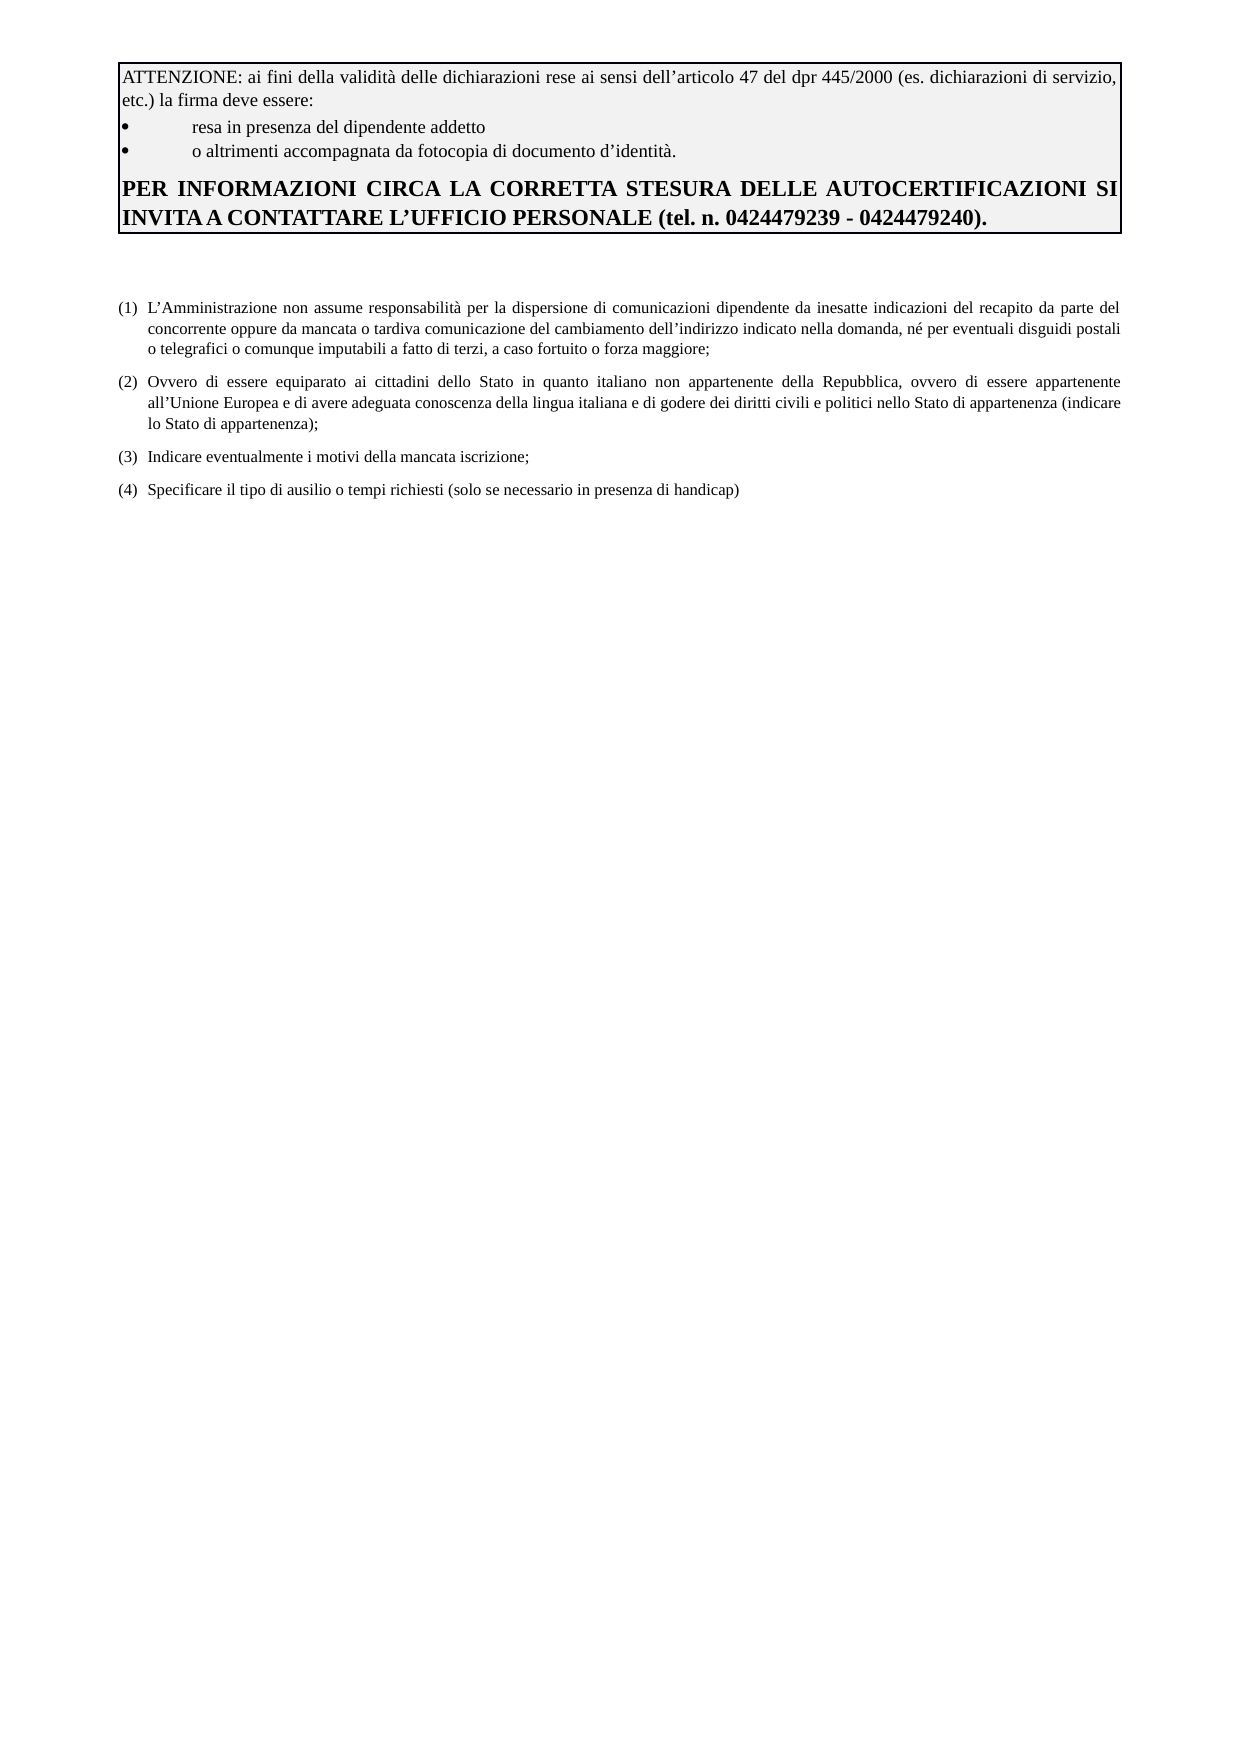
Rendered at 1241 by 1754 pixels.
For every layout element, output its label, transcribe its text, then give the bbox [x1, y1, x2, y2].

text (2) Ovvero di essere equiparato ai cittadini dello Stato in quanto italiano non appartenente della Repubblica, ovvero di essere appartenente all’Unione Europea e di avere adeguata conoscenza della lingua italiana e di godere dei diritti civili e politici nello Stato di appartenenza (indicare lo Stato di appartenenza); [118, 372, 1122, 433]
list resa in presenza del dipendente addetto [120, 113, 1120, 136]
list o altrimenti accompagnata da fotocopia di documento d’identità. [120, 136, 1120, 161]
text ATTENZIONE: ai fini della validità delle dichiarazioni rese ai sensi dell’articolo 47 del dpr 445/2000 (es. dichiarazioni di servizio, etc.) la firma deve essere: [120, 64, 1120, 110]
list Indicare eventualmente i motivi della mancata iscrizione; [118, 447, 1122, 466]
list L’Amministrazione non assume responsabilità per la dispersione di comunicazioni dipendente da inesatte indicazioni del recapito da parte del concorrente oppure da mancata o tardiva comunicazione del cambiamento dell’indirizzo indicato nella domanda, né per eventuali disguidi postali o telegrafici o comunque imputabili a fatto di terzi, a caso fortuito o forza maggiore; [118, 298, 1122, 358]
list Specificare il tipo di ausilio o tempi richiesti (solo se necessario in presenza di handicap) [118, 480, 1122, 499]
text PER INFORMAZIONI CIRCA LA CORRETTA STESURA DELLE AUTOCERTIFICAZIONI SI INVITA A CONTATTARE L’UFFICIO PERSONALE (tel. n. 0424479239 - 0424479240). [120, 172, 1120, 232]
